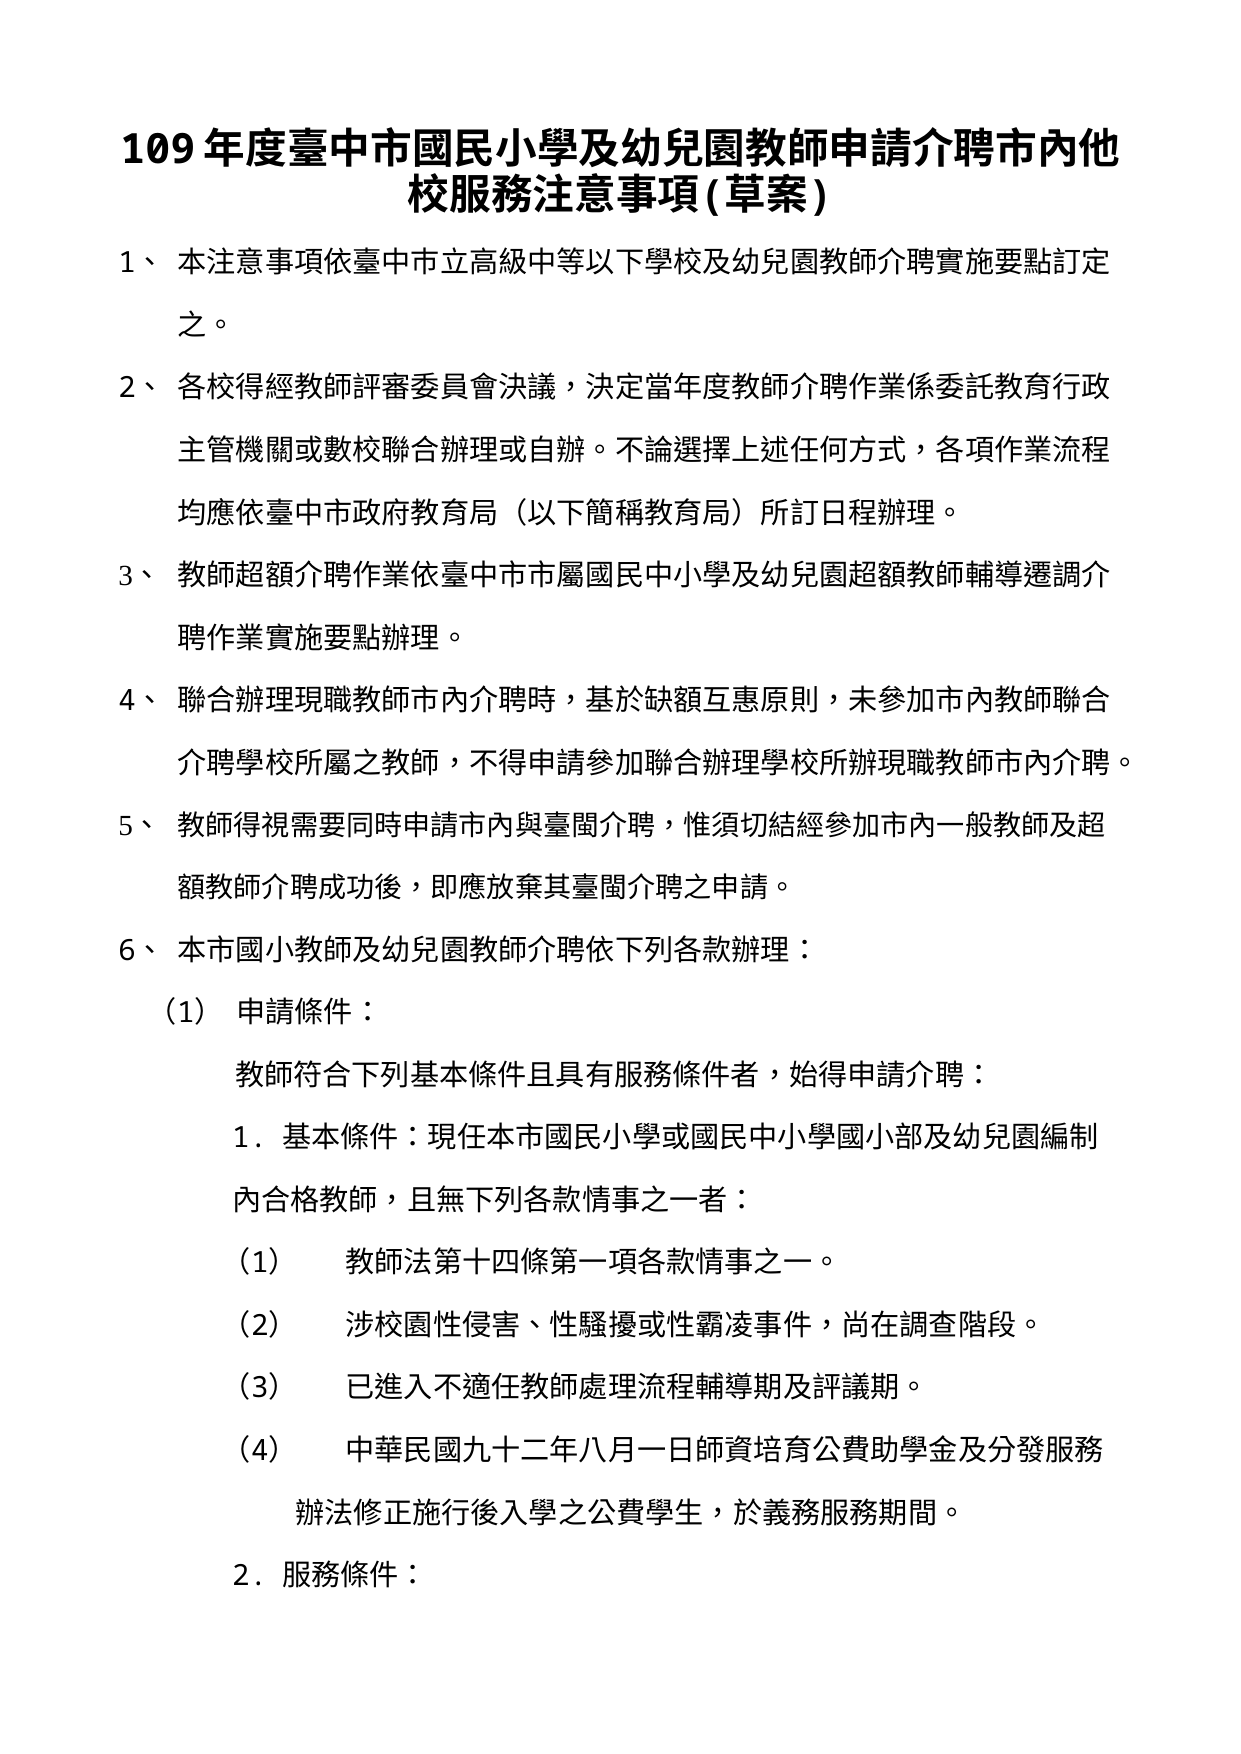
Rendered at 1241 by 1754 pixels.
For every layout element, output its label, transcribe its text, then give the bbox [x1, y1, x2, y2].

list 教師超額介聘作業依臺中市市屬國民中小學及幼兒園超額教師輔導遷調介聘作業實施要點辦理。 [118, 531, 1122, 656]
list 本市國小教師及幼兒園教師介聘依下列各款辦理： [118, 906, 1122, 969]
list 教師法第十四條第一項各款情事之一。 [222, 1219, 1122, 1281]
list 聯合辦理現職教師市內介聘時，基於缺額互惠原則，未參加市內教師聯合介聘學校所屬之教師，不得申請參加聯合辦理學校所辦現職教師市內介聘。 [118, 656, 1122, 781]
list 中華民國九十二年八月一日師資培育公費助學金及分發服務辦法修正施行後入學之公費學生，於義務服務期間。 [222, 1406, 1122, 1531]
list 涉校園性侵害、性騷擾或性霸凌事件，尚在調查階段。 [222, 1281, 1122, 1344]
list 教師得視需要同時申請市內與臺閩介聘，惟須切結經參加市內一般教師及超額教師介聘成功後，即應放棄其臺閩介聘之申請。 [118, 781, 1122, 906]
text 109年度臺中市國民小學及幼兒園教師申請介聘市內他校服務注意事項(草案) [118, 127, 1122, 219]
list 各校得經教師評審委員會決議，決定當年度教師介聘作業係委託教育行政主管機關或數校聯合辦理或自辦。不論選擇上述任何方式，各項作業流程均應依臺中市政府教育局（以下簡稱教育局）所訂日程辦理。 [118, 344, 1122, 531]
text 教師符合下列基本條件且具有服務條件者，始得申請介聘： [118, 1031, 1122, 1094]
list 基本條件：現任本市國民小學或國民中小學國小部及幼兒園編制內合格教師，且無下列各款情事之一者： [232, 1094, 1122, 1219]
list 本注意事項依臺中巿立高級中等以下學校及幼兒園教師介聘實施要點訂定之。 [118, 219, 1122, 344]
list 已進入不適任教師處理流程輔導期及評議期。 [222, 1344, 1122, 1406]
list 申請條件： [148, 969, 1122, 1031]
list 服務條件： [232, 1531, 1122, 1594]
